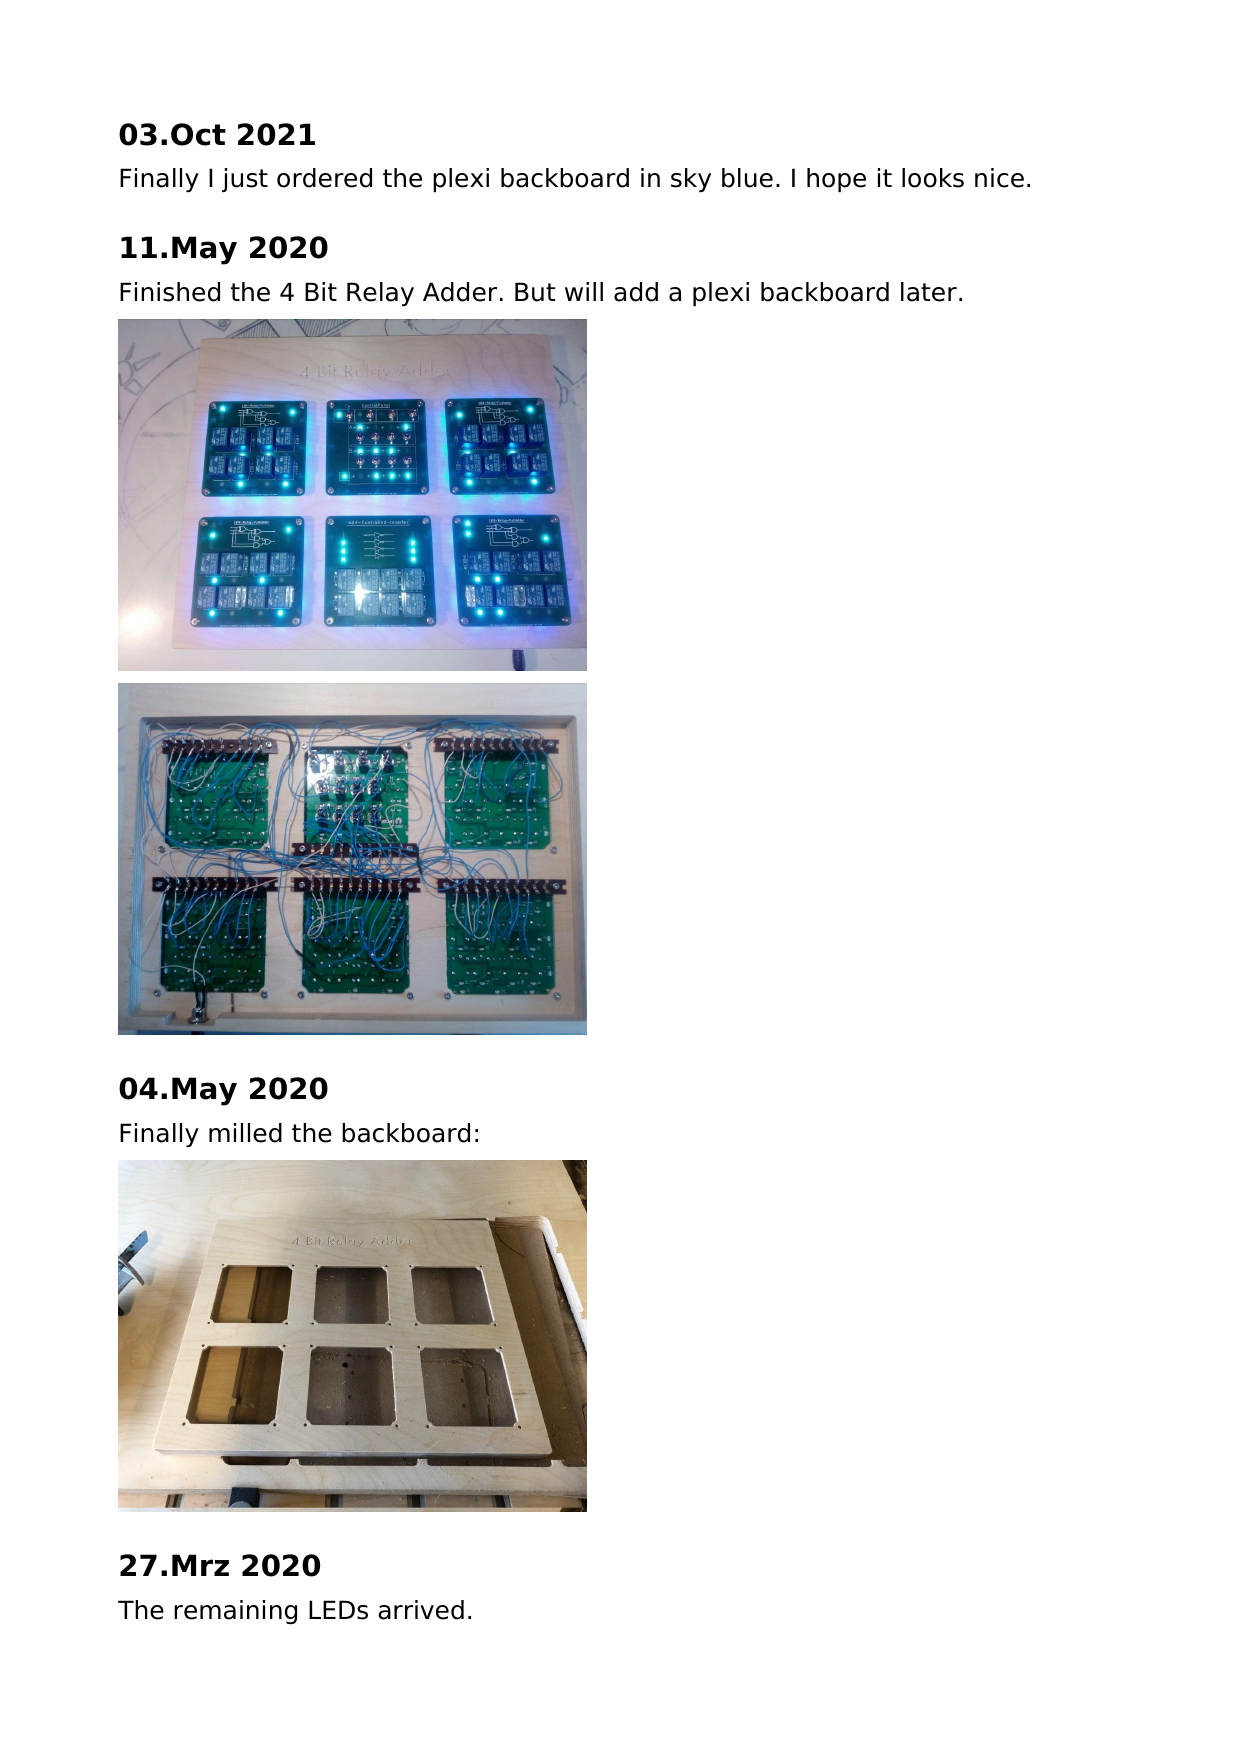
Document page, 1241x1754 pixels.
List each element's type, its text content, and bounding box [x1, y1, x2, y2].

picture [118, 683, 587, 1035]
subtitle 27.Mrz 2020 [118, 1549, 1122, 1583]
picture [118, 319, 587, 671]
subtitle 11.May 2020 [118, 231, 1122, 265]
text The remaining LEDs arrived. [118, 1596, 1122, 1625]
picture [118, 1160, 587, 1512]
text Finished the 4 Bit Relay Adder. But will add a plexi backboard later. [118, 278, 1122, 307]
subtitle 04.May 2020 [118, 1072, 1122, 1106]
text Finally I just ordered the plexi backboard in sky blue. I hope it looks nice. [118, 164, 1122, 194]
text Finally milled the backboard: [118, 1119, 1122, 1148]
subtitle 03.Oct 2021 [118, 118, 1122, 152]
